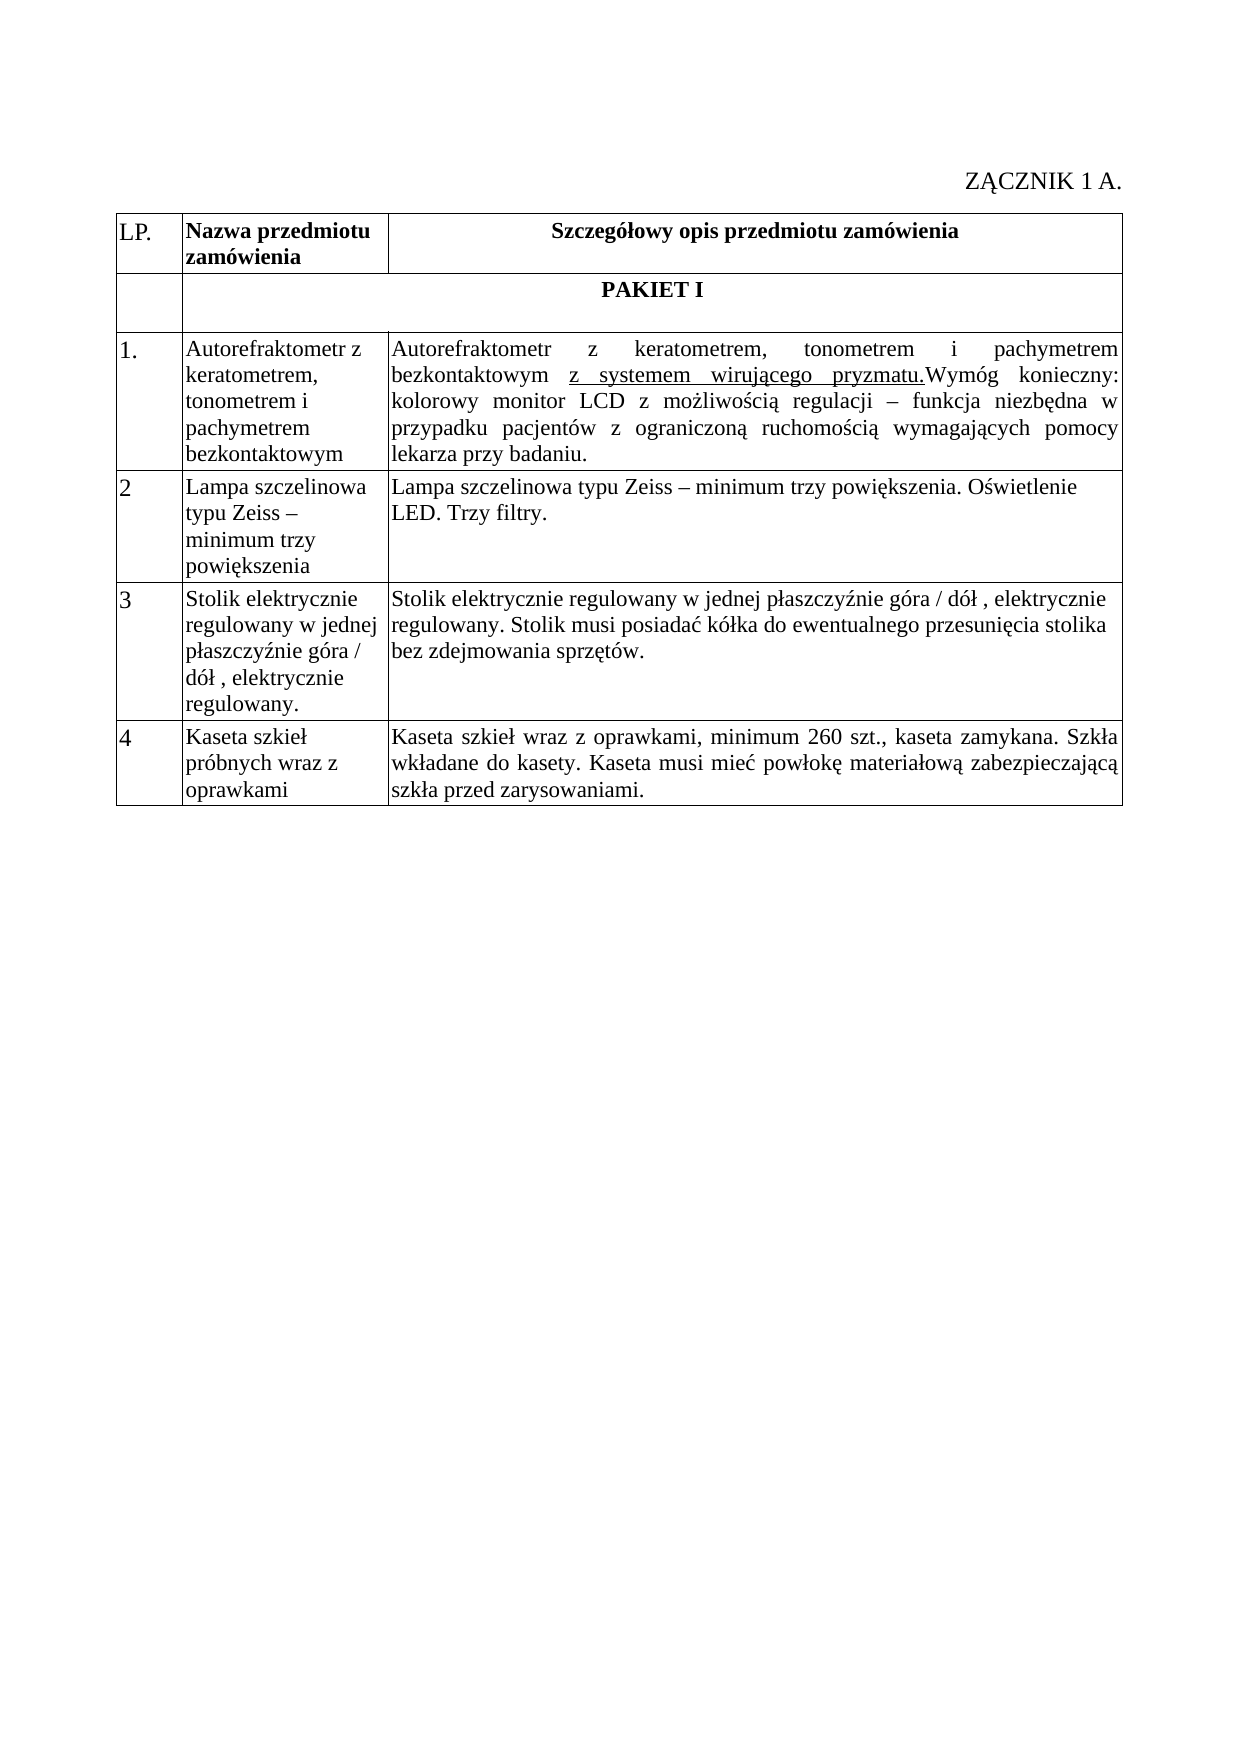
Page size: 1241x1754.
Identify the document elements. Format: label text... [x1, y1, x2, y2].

table_cell [117, 274, 182, 331]
table_header Nazwa przedmiotu zamówienia [183, 214, 388, 272]
table_cell Stolik elektrycznie regulowany w jednej płaszczyźnie góra / dół , elektrycznie regulowany. [183, 583, 388, 719]
table_cell 2 [117, 471, 182, 581]
table_cell Lampa szczelinowa typu Zeiss – minimum trzy powiększenia. Oświetlenie LED. Trzy filtry. [389, 471, 1122, 581]
table_cell 3 [117, 583, 182, 719]
table_header LP. [117, 214, 182, 272]
table_cell Lampa szczelinowa typu Zeiss – minimum trzy powiększenia [183, 471, 388, 581]
table_cell Autorefraktometr z keratometrem, tonometrem i pachymetrem bezkontaktowym [183, 333, 388, 469]
table_cell Kaseta szkieł wraz z oprawkami, minimum 260 szt., kaseta zamykana. Szkła wkładane do kasety. Kaseta musi mieć powłokę materiałową zabezpieczającą szkła przed zarysowaniami. [389, 721, 1122, 805]
table_cell Autorefraktometr z keratometrem, tonometrem i pachymetrem bezkontaktowym z systemem wirującego pryzmatu.Wymóg konieczny: kolorowy monitor LCD z możliwością regulacji – funkcja niezbędna w przypadku pacjentów z ograniczoną ruchomością wymagających pomocy lekarza przy badaniu. [389, 333, 1122, 469]
table_cell Stolik elektrycznie regulowany w jednej płaszczyźnie góra / dół , elektrycznie regulowany. Stolik musi posiadać kółka do ewentualnego przesunięcia stolika bez zdejmowania sprzętów. [389, 583, 1122, 719]
table_cell 4 [117, 721, 182, 805]
table_cell Kaseta szkieł próbnych wraz z oprawkami [183, 721, 388, 805]
table_cell 1. [117, 333, 182, 469]
table_cell PAKIET I [183, 274, 1122, 331]
text ZĄCZNIK 1 A. [118, 166, 1122, 194]
table_header Szczegółowy opis przedmiotu zamówienia [389, 214, 1122, 272]
